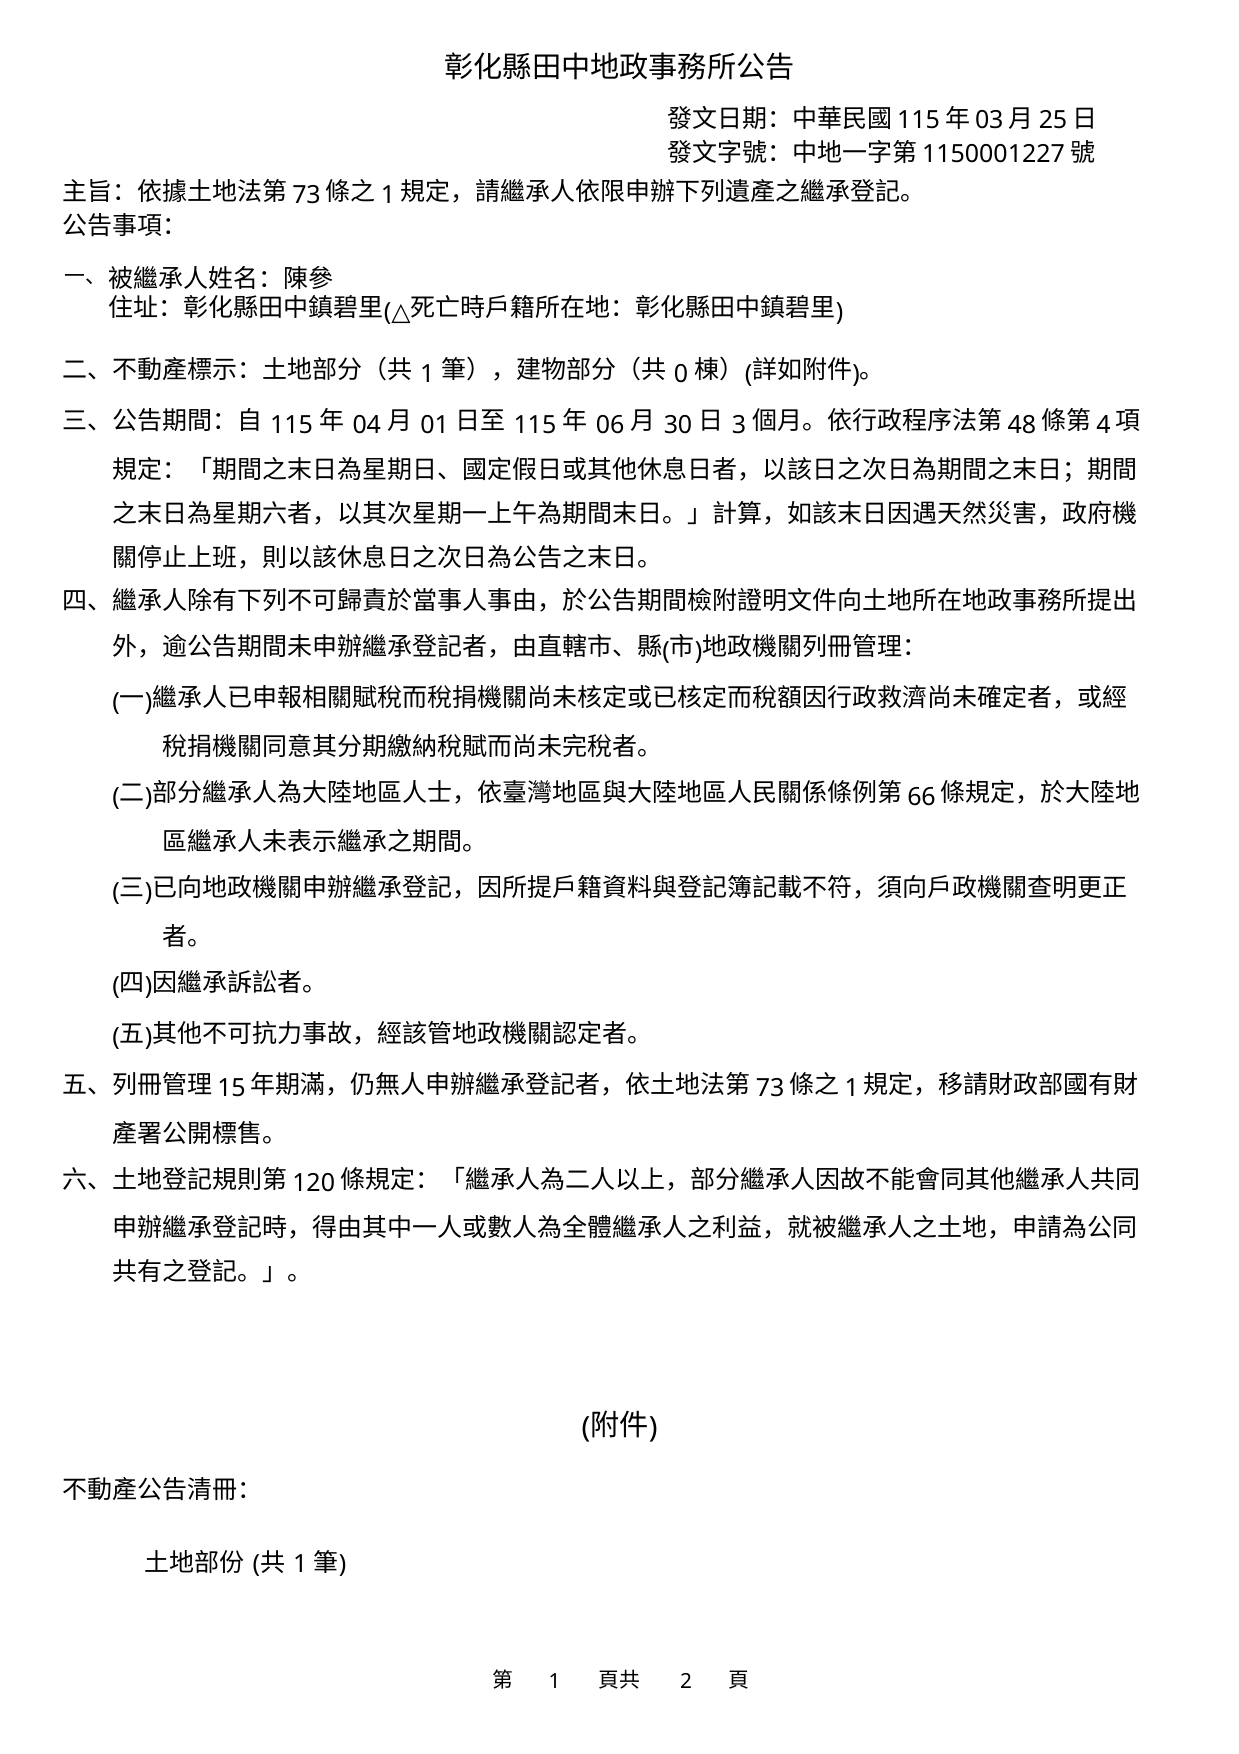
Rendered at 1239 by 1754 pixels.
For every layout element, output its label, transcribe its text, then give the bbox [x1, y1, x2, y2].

table_cell [1177, 1456, 1239, 1528]
table_cell [653, 95, 667, 177]
table_cell [667, 1355, 718, 1395]
table_cell 被繼承人姓名：陳參 住址：彰化縣田中鎮碧里(△死亡時戶籍所在地：彰化縣田中鎮碧里) [109, 264, 1177, 356]
table_cell [0, 315, 62, 356]
table_cell 彰化縣田中地政事務所公告 [62, 41, 1177, 94]
table_cell [1177, 1529, 1239, 1600]
table_cell [1177, 1395, 1239, 1456]
table_cell [1177, 315, 1239, 356]
table_header [653, 0, 667, 41]
table_cell [0, 1456, 62, 1528]
table_cell [1177, 41, 1239, 94]
table_header [109, 0, 482, 41]
table_cell [1177, 1660, 1239, 1701]
table_header [483, 0, 523, 41]
table_cell [62, 95, 109, 177]
table_cell [718, 1355, 759, 1395]
table_cell [0, 1529, 62, 1600]
table_cell [523, 95, 585, 177]
table_cell 不動產公告清冊： [62, 1456, 1177, 1528]
table_header [1177, 0, 1239, 41]
table_cell 頁 [718, 1660, 759, 1701]
table_cell [1177, 1600, 1239, 1660]
table_cell [62, 315, 109, 356]
table_cell [523, 1600, 585, 1660]
table_cell [523, 1355, 585, 1395]
table_cell [0, 95, 62, 177]
table_cell [1177, 95, 1239, 177]
table_cell [653, 1600, 667, 1660]
table_cell 主旨：依據土地法第73條之1規定，請繼承人依限申辦下列遺產之繼承登記。 公告事項： [62, 177, 1177, 264]
table_cell [0, 1600, 62, 1660]
table_header [759, 0, 1177, 41]
table_cell [0, 177, 62, 264]
table_header [718, 0, 759, 41]
table_cell 頁共 [585, 1660, 653, 1701]
table_cell [62, 1600, 109, 1660]
table_cell [759, 1600, 1177, 1660]
table_cell [62, 1660, 109, 1701]
table_cell [585, 1355, 653, 1395]
table_cell [109, 1355, 482, 1395]
table_cell [0, 1355, 62, 1395]
table_header [667, 0, 718, 41]
table_cell [0, 356, 62, 1354]
table_header [0, 0, 62, 41]
table_cell [0, 1395, 62, 1456]
table_cell 1 [523, 1660, 585, 1701]
table_cell [483, 1355, 523, 1395]
table_cell 2 [653, 1660, 718, 1701]
table_cell [62, 1355, 109, 1395]
table_cell [1177, 356, 1239, 1354]
table_cell [585, 1600, 653, 1660]
table_cell [0, 41, 62, 94]
table_cell [483, 95, 523, 177]
table_cell 第 [483, 1660, 523, 1701]
table_cell 發文日期：中華民國115年03月25日 發文字號：中地一字第1150001227號 [667, 95, 1177, 177]
table_cell [0, 264, 62, 315]
table_cell [667, 1600, 718, 1660]
table_cell [109, 1600, 482, 1660]
table_cell [1177, 1355, 1239, 1395]
table_cell [109, 95, 482, 177]
table_cell [0, 1660, 62, 1701]
table_header [62, 0, 109, 41]
table_header [585, 0, 653, 41]
table_cell [585, 95, 653, 177]
table_cell [109, 1660, 482, 1701]
table_cell 二、不動產標示：土地部分（共 1 筆），建物部分（共 0 棟）(詳如附件)。 三、公告期間：自 115 年 04 月 01 日至 115 年 06 月 30 日 3 個月。依行政程序法第48條第4項 規定：「期間之末日為星期日、國定假日或其他休息日者，以該日之次日為期間之末日；期間 之末日為星期六者，以其次星期一上午為期間末日。」計算，如該末日因遇天然災害，政府機 關停止上班，則以該休息日之次日為公告之末日。 四、繼承人除有下列不可歸責於當事人事由，於公告期間檢附證明文件向土地所在地政事務所提出 外，逾公告期間未申辦繼承登記者，由直轄市、縣(市)地政機關列冊管理： (一)繼承人已申報相關賦稅而稅捐機關尚未核定或已核定而稅額因行政救濟尚未確定者，或經 稅捐機關同意其分期繳納稅賦而尚未完稅者。 (二)部分繼承人為大陸地區人士，依臺灣地區與大陸地區人民關係條例第66條規定，於大陸地 區繼承人未表示繼承之期間。 (三)已向地政機關申辦繼承登記，因所提戶籍資料與登記簿記載不符，須向戶政機關查明更正 者。 (四)因繼承訴訟者。 (五)其他不可抗力事故，經該管地政機關認定者。 五、列冊管理15年期滿，仍無人申辦繼承登記者，依土地法第73條之1規定，移請財政部國有財 產署公開標售。 六、土地登記規則第120條規定：「繼承人為二人以上，部分繼承人因故不能會同其他繼承人共同 申辦繼承登記時，得由其中一人或數人為全體繼承人之利益，就被繼承人之土地，申請為公同 共有之登記。」。 [62, 356, 1177, 1354]
table_cell [759, 1660, 1177, 1701]
table_cell [1177, 264, 1239, 315]
table_cell [759, 1355, 1177, 1395]
table_header [523, 0, 585, 41]
table_cell [653, 1355, 667, 1395]
table_cell [1177, 177, 1239, 264]
table_cell [718, 1600, 759, 1660]
table_cell 一、 [62, 264, 109, 315]
table_cell (附件) [62, 1395, 1177, 1456]
table_cell [483, 1600, 523, 1660]
table_cell 土地部份 (共 1 筆) [62, 1529, 1177, 1600]
